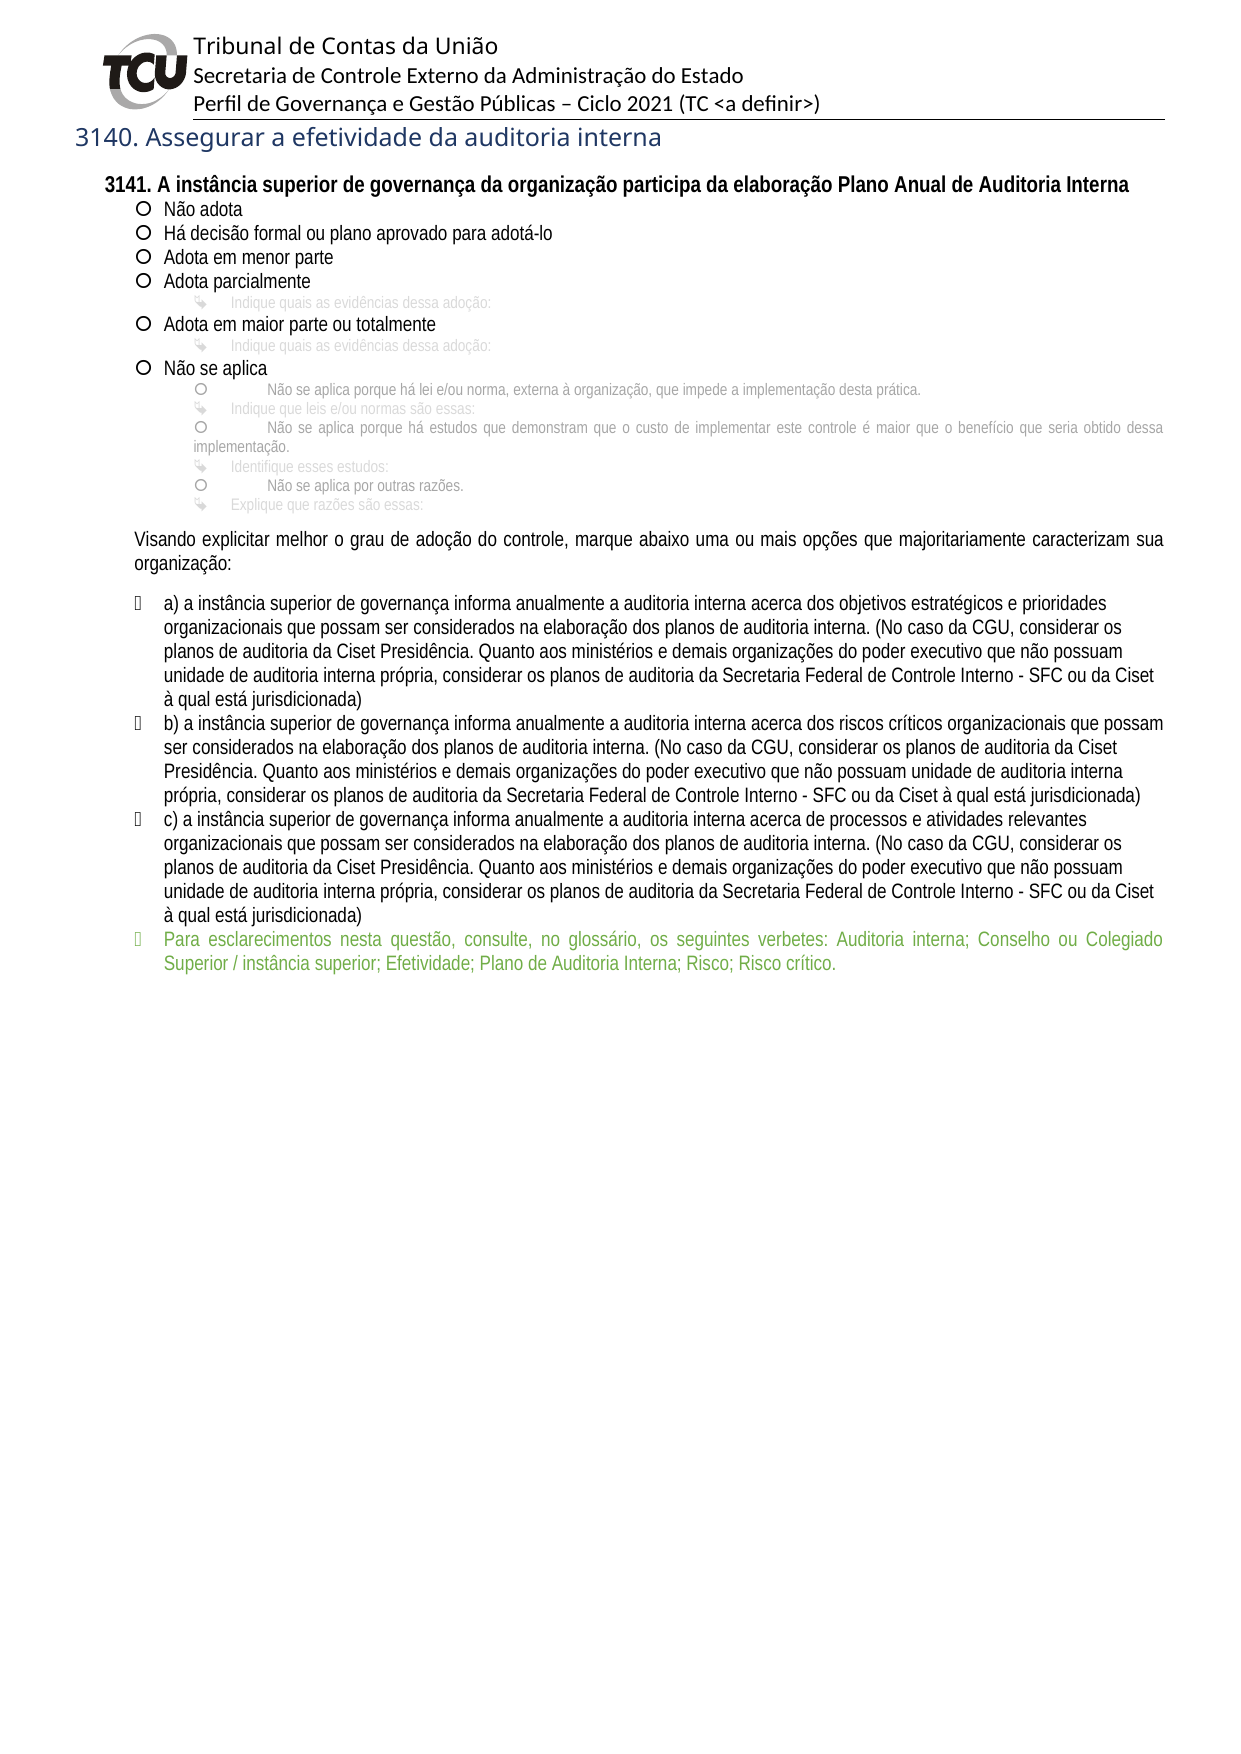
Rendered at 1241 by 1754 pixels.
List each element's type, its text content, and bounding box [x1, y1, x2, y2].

list Há decisão formal ou plano aprovado para adotá-lo [134, 221, 1165, 245]
list Identifique esses estudos: [193, 456, 1165, 476]
list Indique que leis e/ou normas são essas: [193, 399, 1165, 418]
list Não se aplica por outras razões. [193, 476, 1165, 495]
list Indique quais as evidências dessa adoção: [193, 336, 1165, 355]
list Não se aplica [134, 355, 1165, 379]
list Não se aplica porque há estudos que demonstram que o custo de implementar este controle é maior que o benefício que seria obtido dessa implementação. [193, 418, 1165, 456]
list Indique quais as evidências dessa adoção: [193, 293, 1165, 312]
list b) a instância superior de governança informa anualmente a auditoria interna acerca dos riscos críticos organizacionais que possam ser considerados na elaboração dos planos de auditoria interna. (No caso da CGU, considerar os planos de auditoria da Ciset Presidência. Quanto aos ministérios e demais organizações do poder executivo que não possuam unidade de auditoria interna própria, considerar os planos de auditoria da Secretaria Federal de Controle Interno - SFC ou da Ciset à qual está jurisdicionada) [134, 711, 1165, 807]
text Visando explicitar melhor o grau de adoção do controle, marque abaixo uma ou mais opções que majoritariamente caracterizam sua organização: [134, 527, 1165, 574]
list c) a instância superior de governança informa anualmente a auditoria interna acerca de processos e atividades relevantes organizacionais que possam ser considerados na elaboração dos planos de auditoria interna. (No caso da CGU, considerar os planos de auditoria da Ciset Presidência. Quanto aos ministérios e demais organizações do poder executivo que não possuam unidade de auditoria interna própria, considerar os planos de auditoria da Secretaria Federal de Controle Interno - SFC ou da Ciset à qual está jurisdicionada) [134, 807, 1165, 927]
list a) a instância superior de governança informa anualmente a auditoria interna acerca dos objetivos estratégicos e prioridades organizacionais que possam ser considerados na elaboração dos planos de auditoria interna. (No caso da CGU, considerar os planos de auditoria da Ciset Presidência. Quanto aos ministérios e demais organizações do poder executivo que não possuam unidade de auditoria interna própria, considerar os planos de auditoria da Secretaria Federal de Controle Interno - SFC ou da Ciset à qual está jurisdicionada) [134, 591, 1165, 711]
list Adota em maior parte ou totalmente [134, 312, 1165, 336]
list Para esclarecimentos nesta questão, consulte, no glossário, os seguintes verbetes: Auditoria interna; Conselho ou Colegiado Superior / instância superior; Efetividade; Plano de Auditoria Interna; Risco; Risco crítico. [134, 927, 1165, 974]
list Não adota [134, 197, 1165, 221]
subtitle 3140. Assegurar a efetividade da auditoria interna [75, 120, 1165, 154]
list Adota parcialmente [134, 269, 1165, 293]
list Explique que razões são essas: [193, 495, 1165, 514]
text 3141. A instância superior de governança da organização participa da elaboração Plano Anual de Auditoria Interna [104, 171, 1165, 197]
list Adota em menor parte [134, 245, 1165, 269]
list Não se aplica porque há lei e/ou norma, externa à organização, que impede a implementação desta prática. [193, 379, 1165, 399]
